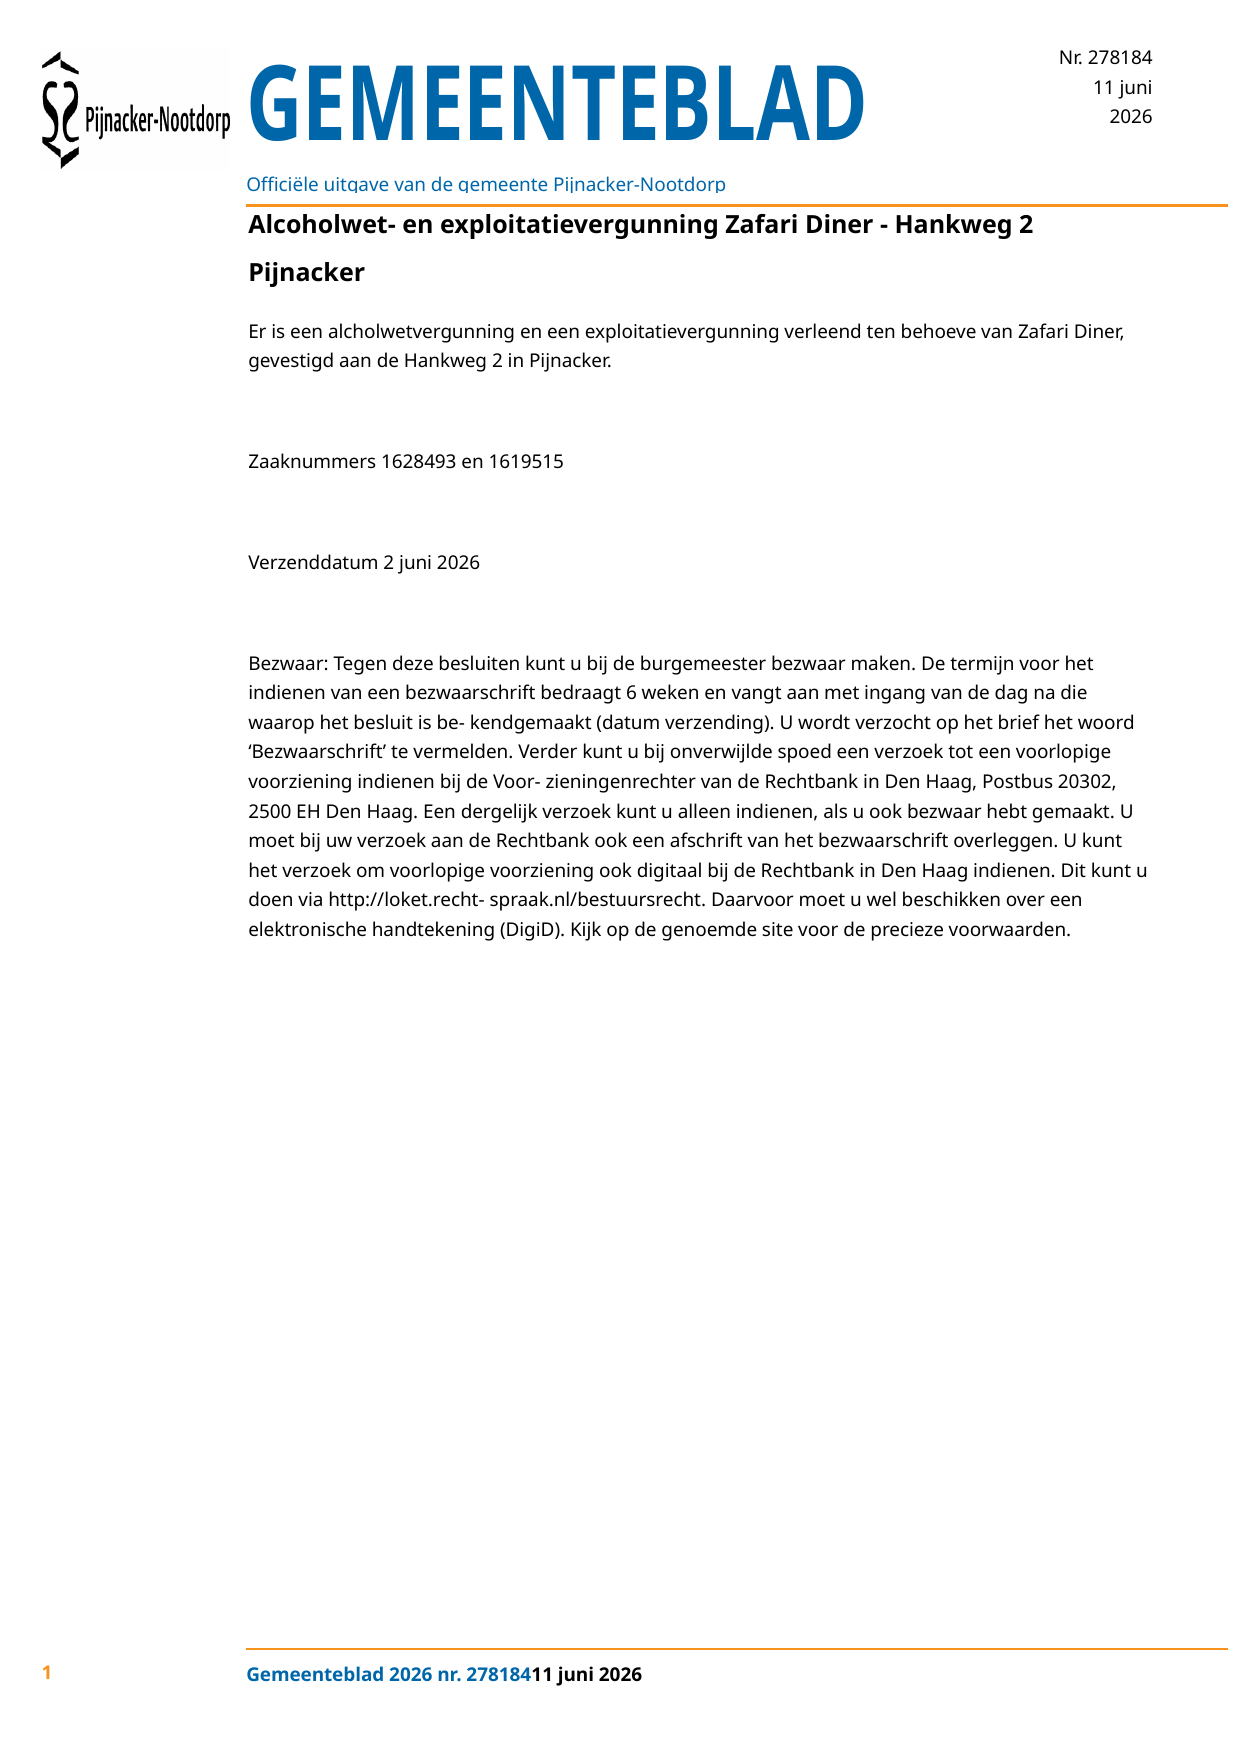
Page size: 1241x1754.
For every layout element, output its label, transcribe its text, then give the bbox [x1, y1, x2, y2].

picture [41, 47, 231, 172]
text Er is een alcholwetvergunning en een exploitatievergunning verleend ten behoeve van Zafari Diner, gevestigd aan de Hankweg 2 in Pijnacker. [248, 318, 1152, 373]
text Alcoholwet- en exploitatievergunning Zafari Diner - Hankweg 2 Pijnacker [248, 207, 1152, 288]
text Bezwaar: Tegen deze besluiten kunt u bij de burgemeester bezwaar maken. De termijn voor het indienen van een bezwaarschrift bedraagt 6 weken en vangt aan met ingang van de dag na die waarop het besluit is be- kendgemaakt (datum verzending). U wordt verzocht op het brief het woord ‘Bezwaarschrift’ te vermelden. Verder kunt u bij onverwijlde spoed een verzoek tot een voorlopige voorziening indienen bij de Voor- zieningenrechter van de Rechtbank in Den Haag, Postbus 20302, 2500 EH Den Haag. Een dergelijk verzoek kunt u alleen indienen, als u ook bezwaar hebt gemaakt. U moet bij uw verzoek aan de Rechtbank ook een afschrift van het bezwaarschrift overleggen. U kunt het verzoek om voorlopige voorziening ook digitaal bij de Rechtbank in Den Haag indienen. Dit kunt u doen via http://loket.recht- spraak.nl/bestuursrecht. Daarvoor moet u wel beschikken over een elektronische handtekening (DigiD). Kijk op de genoemde site voor de precieze voorwaarden. [248, 650, 1152, 942]
text Zaaknummers 1628493 en 1619515 [248, 448, 1152, 474]
text Verzenddatum 2 juni 2026 [248, 549, 1152, 575]
